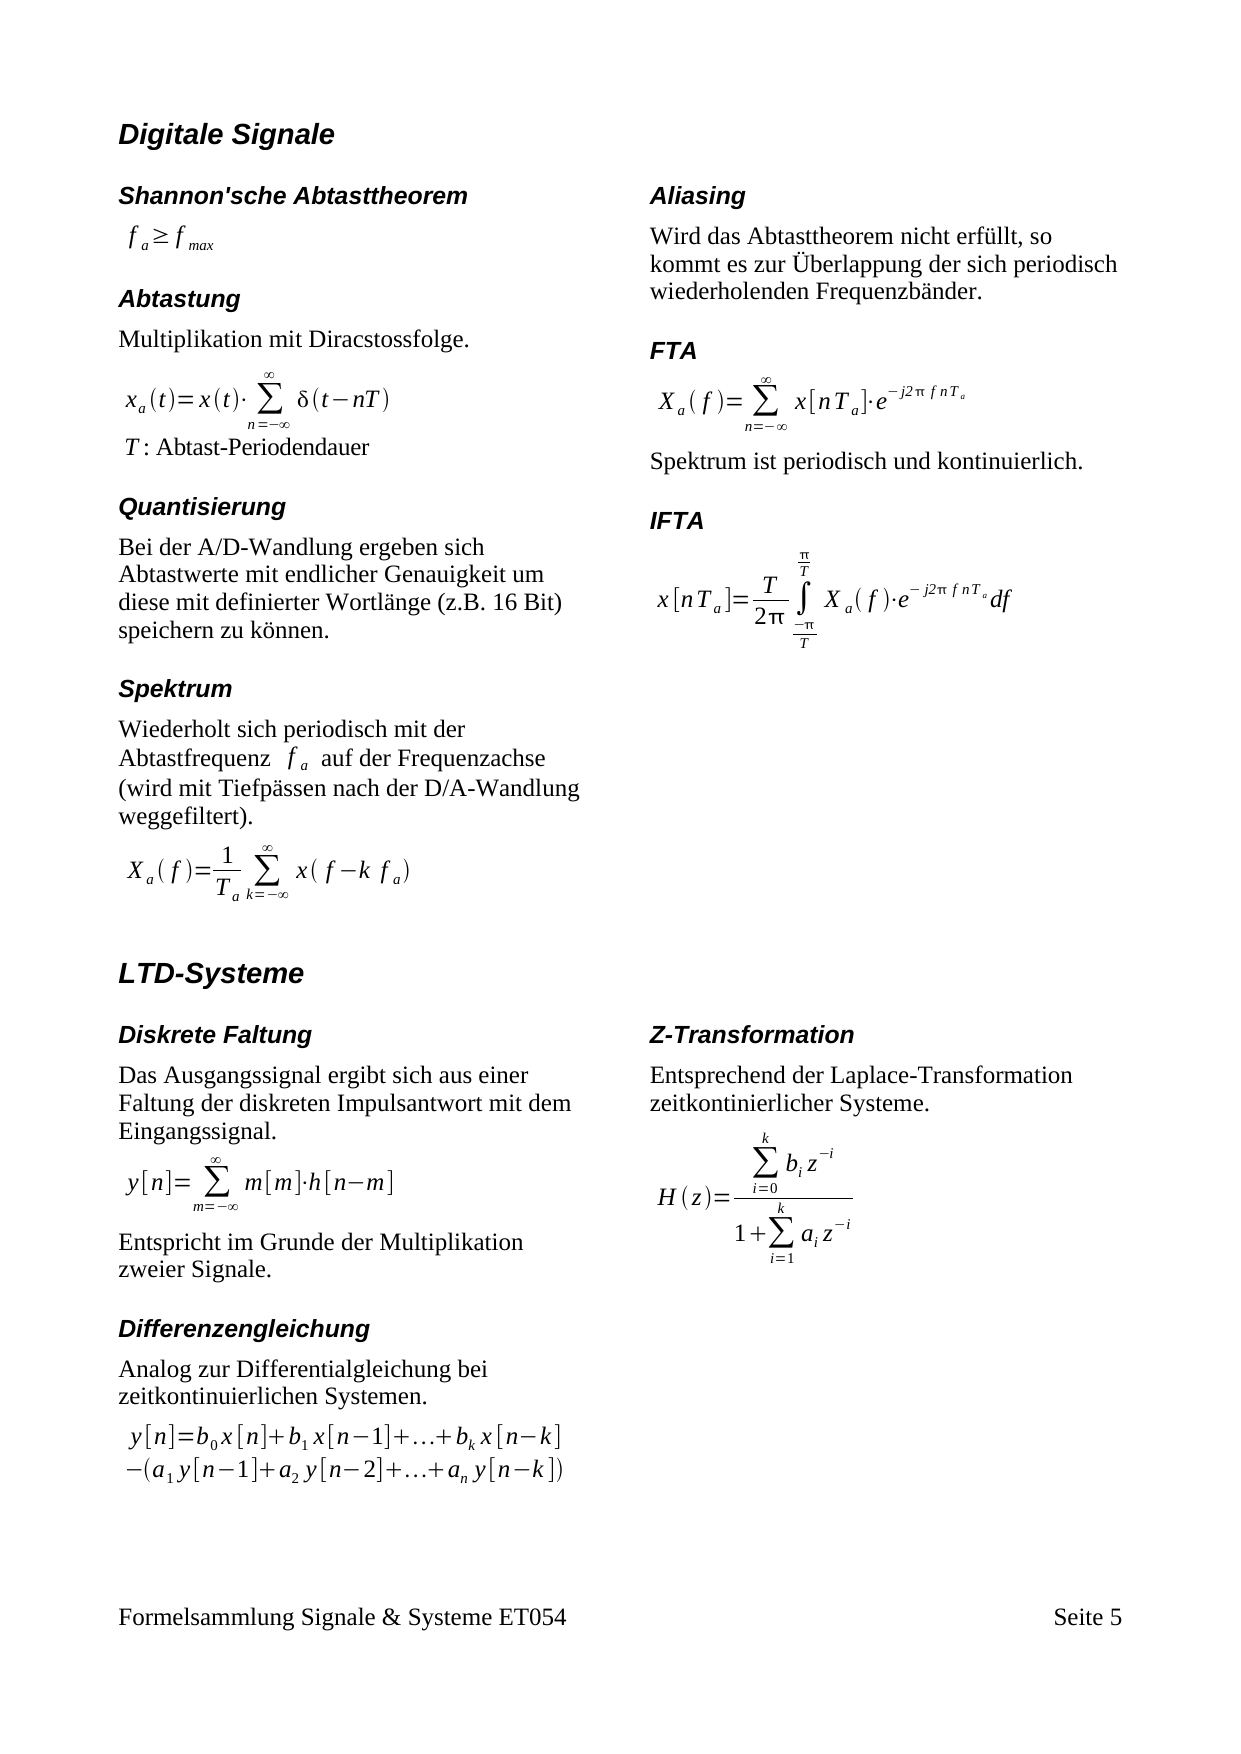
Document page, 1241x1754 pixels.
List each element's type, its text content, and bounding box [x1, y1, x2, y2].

subtitle Abtastung [118, 285, 591, 312]
text Analog zur Differentialgleichung bei zeitkontinuierlichen Systemen. [118, 1355, 591, 1410]
subtitle Diskrete Faltung [118, 1021, 591, 1049]
text Entspricht im Grunde der Multiplikation zweier Signale. [118, 1228, 591, 1283]
text Spektrum ist periodisch und kontinuierlich. [649, 447, 1122, 475]
subtitle Digitale Signale [118, 118, 1122, 151]
subtitle LTD-Systeme [118, 957, 1122, 990]
text Wird das Abtasttheorem nicht erfüllt, so kommt es zur Überlappung der sich periodisch wiederholenden Frequenzbänder. [649, 222, 1122, 305]
subtitle FTA [649, 337, 1122, 364]
subtitle Z-Transformation [649, 1021, 1122, 1049]
text Multiplikation mit Diracstossfolge. [118, 325, 591, 353]
subtitle Spektrum [118, 675, 591, 703]
text Bei der A/D-Wandlung ergeben sich Abtastwerte mit endlicher Genauigkeit um diese mit definierter Wortlänge (z.B. 16 Bit) speichern zu können. [118, 533, 591, 643]
subtitle Differenzengleichung [118, 1314, 591, 1342]
subtitle Aliasing [649, 182, 1122, 210]
text Das Ausgangssignal ergibt sich aus einer Faltung der diskreten Impulsantwort mit dem Eingangssignal. [118, 1061, 591, 1144]
text Wiederholt sich periodisch mit der Abtastfrequenz auf der Frequenzachse (wird mit Tiefpässen nach der D/A-Wandlung weggefiltert). [118, 715, 591, 829]
subtitle IFTA [649, 507, 1122, 534]
text Entsprechend der Laplace-Transformation zeitkontinierlicher Systeme. [649, 1061, 1122, 1117]
subtitle Shannon'sche Abtasttheorem [118, 182, 591, 210]
subtitle Quantisierung [118, 493, 591, 520]
